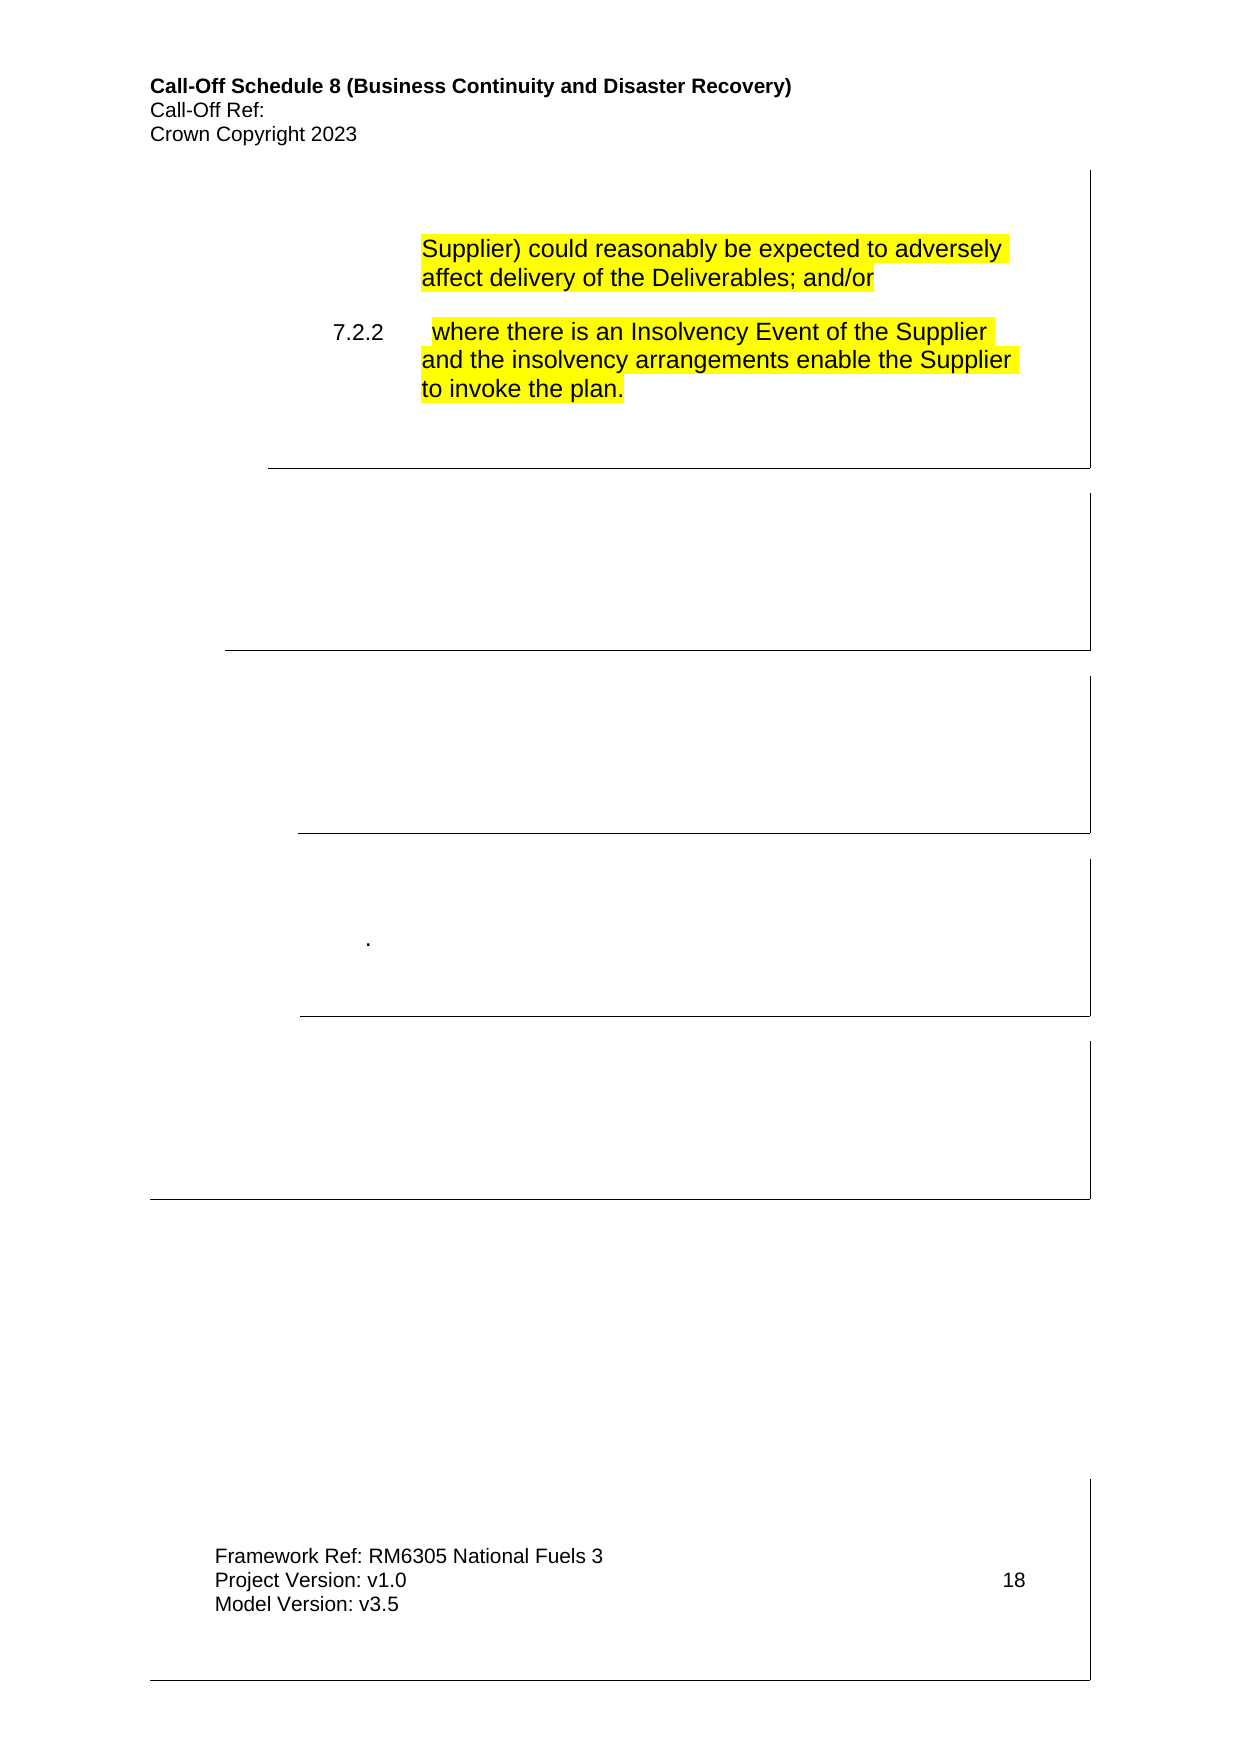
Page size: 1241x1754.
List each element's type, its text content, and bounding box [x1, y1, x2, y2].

text . [300, 858, 1090, 1016]
list where there is an Insolvency Event of the Supplier and the insolvency arrangements enable the Supplier to invoke the plan. [268, 252, 1090, 468]
list where an Insolvency Event of a Key Sub-contractor and/or Supplier Group member (other than the Supplier) could reasonably be expected to adversely affect delivery of the Deliverables; and/or [268, 170, 1090, 252]
